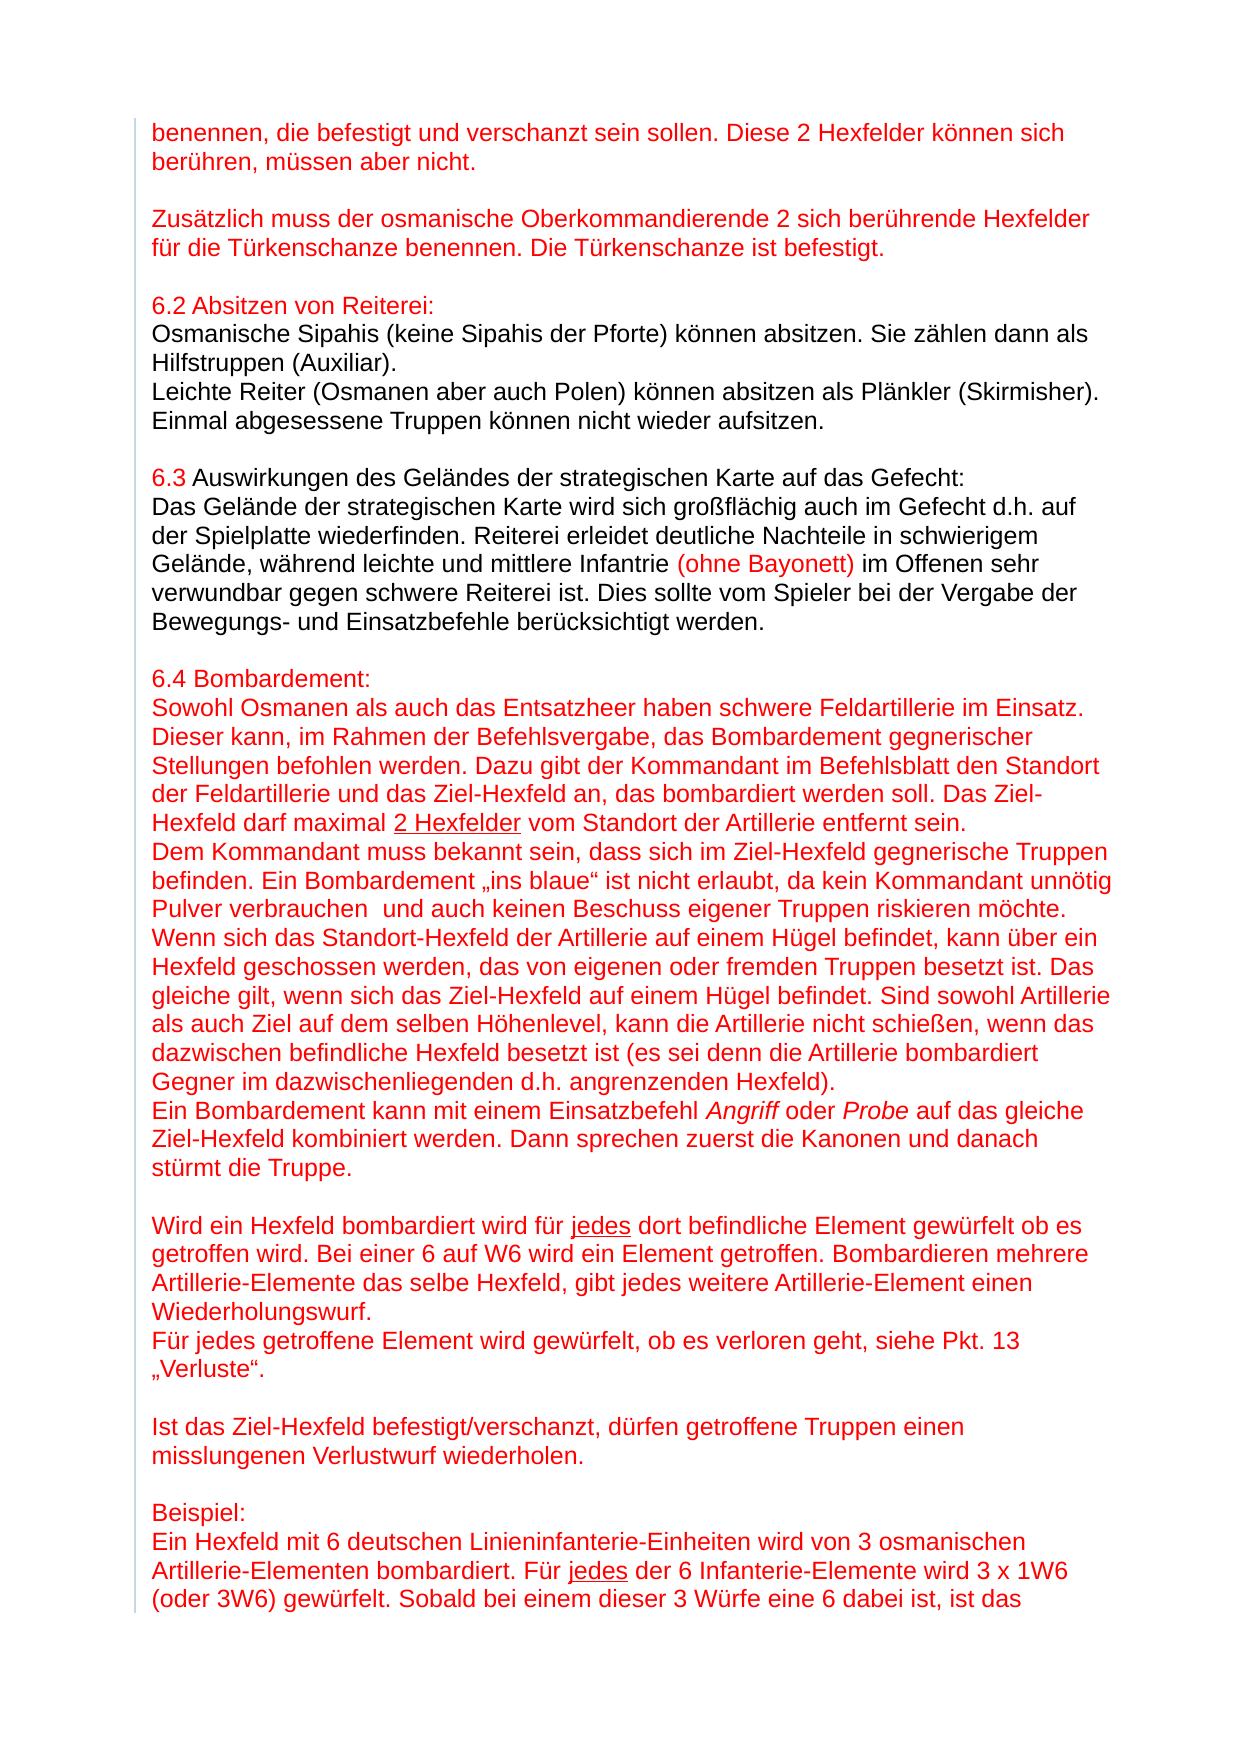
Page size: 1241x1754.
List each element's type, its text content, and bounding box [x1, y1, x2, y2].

text benennen, die befestigt und verschanzt sein sollen. Diese 2 Hexfelder können sich berühren, müssen aber nicht. Zusätzlich muss der osmanische Oberkommandierende 2 sich berührende Hexfelder für die Türkenschanze benennen. Die Türkenschanze ist befestigt. 6.2 Absitzen von Reiterei: Osmanische Sipahis (keine Sipahis der Pforte) können absitzen. Sie zählen dann als Hilfstruppen (Auxiliar). Leichte Reiter (Osmanen aber auch Polen) können absitzen als Plänkler (Skirmisher). Einmal abgesessene Truppen können nicht wieder aufsitzen. 6.3 Auswirkungen des Geländes der strategischen Karte auf das Gefecht: Das Gelände der strategischen Karte wird sich großflächig auch im Gefecht d.h. auf der Spielplatte wiederfinden. Reiterei erleidet deutliche Nachteile in schwierigem Gelände, während leichte und mittlere Infantrie (ohne Bayonett) im Offenen sehr verwundbar gegen schwere Reiterei ist. Dies sollte vom Spieler bei der Vergabe der Bewegungs- und Einsatzbefehle berücksichtigt werden. 6.4 Bombardement: Sowohl Osmanen als auch das Entsatzheer haben schwere Feldartillerie im Einsatz. Dieser kann, im Rahmen der Befehlsvergabe, das Bombardement gegnerischer Stellungen befohlen werden. Dazu gibt der Kommandant im Befehlsblatt den Standort der Feldartillerie und das Ziel-Hexfeld an, das bombardiert werden soll. Das Ziel-Hexfeld darf maximal 2 Hexfelder vom Standort der Artillerie entfernt sein. Dem Kommandant muss bekannt sein, dass sich im Ziel-Hexfeld gegnerische Truppen befinden. Ein Bombardement „ins blaue“ ist nicht erlaubt, da kein Kommandant unnötig Pulver verbrauchen und auch keinen Beschuss eigener Truppen riskieren möchte. Wenn sich das Standort-Hexfeld der Artillerie auf einem Hügel befindet, kann über ein Hexfeld geschossen werden, das von eigenen oder fremden Truppen besetzt ist. Das gleiche gilt, wenn sich das Ziel-Hexfeld auf einem Hügel befindet. Sind sowohl Artillerie als auch Ziel auf dem selben Höhenlevel, kann die Artillerie nicht schießen, wenn das dazwischen befindliche Hexfeld besetzt ist (es sei denn die Artillerie bombardiert Gegner im dazwischenliegenden d.h. angrenzenden Hexfeld). Ein Bombardement kann mit einem Einsatzbefehl Angriff oder Probe auf das gleiche Ziel-Hexfeld kombiniert werden. Dann sprechen zuerst die Kanonen und danach stürmt die Truppe. Wird ein Hexfeld bombardiert wird für jedes dort befindliche Element gewürfelt ob es getroffen wird. Bei einer 6 auf W6 wird ein Element getroffen. Bombardieren mehrere Artillerie-Elemente das selbe Hexfeld, gibt jedes weitere Artillerie-Element einen Wiederholungswurf. Für jedes getroffene Element wird gewürfelt, ob es verloren geht, siehe Pkt. 13 „Verluste“. Ist das Ziel-Hexfeld befestigt/verschanzt, dürfen getroffene Truppen einen misslungenen Verlustwurf wiederholen. Beispiel: Ein Hexfeld mit 6 deutschen Linieninfanterie-Einheiten wird von 3 osmanischen Artillerie-Elementen bombardiert. Für jedes der 6 Infanterie-Elemente wird 3 x 1W6 (oder 3W6) gewürfelt. Sobald bei einem dieser 3 Würfe eine 6 dabei ist, ist das [136, 118, 1114, 1613]
